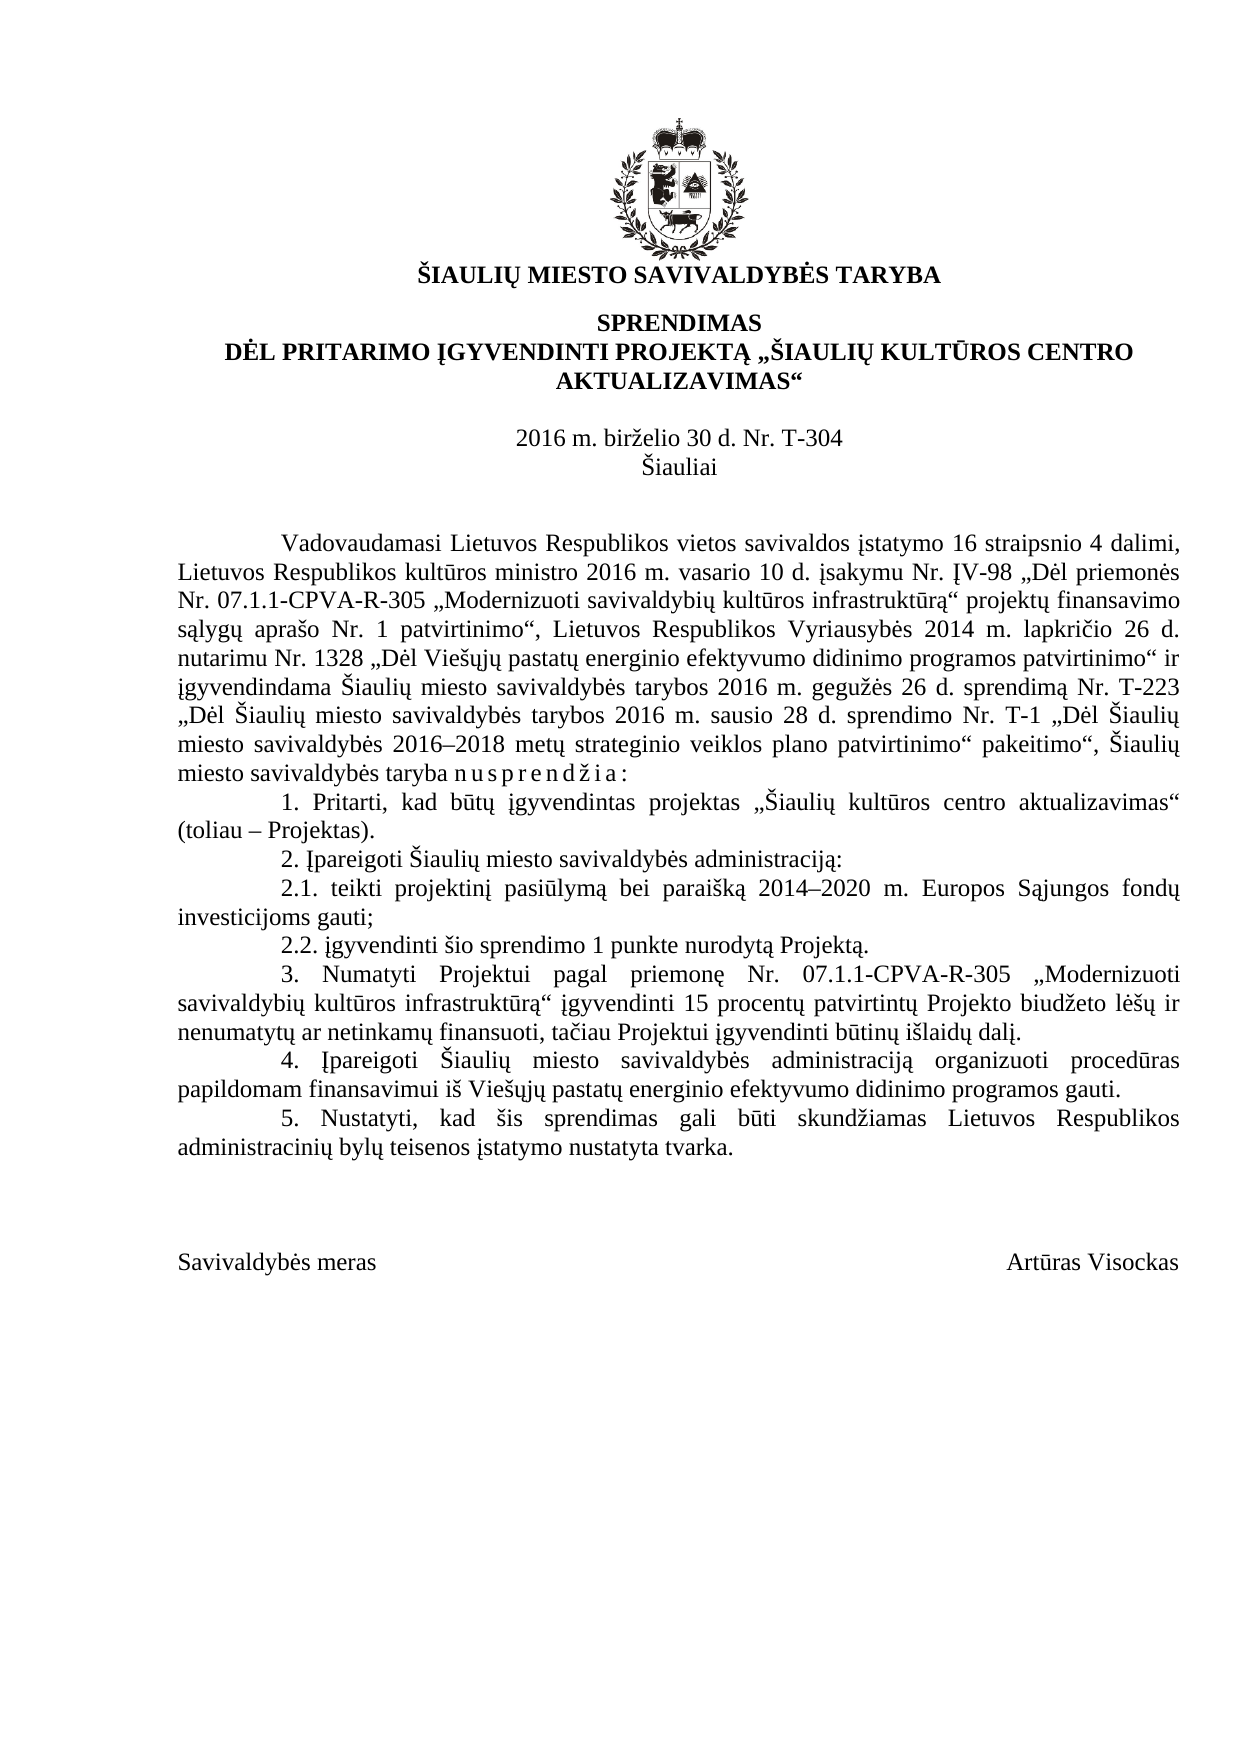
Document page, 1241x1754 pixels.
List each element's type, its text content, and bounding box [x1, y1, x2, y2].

text 2.2. įgyvendinti šio sprendimo 1 punkte nurodytą Projektą. [177, 931, 1181, 959]
text 5. Nustatyti, kad šis sprendimas gali būti skundžiamas Lietuvos Respublikos administracinių bylų teisenos įstatymo nustatyta tvarka. [177, 1103, 1181, 1161]
text 2. Įpareigoti Šiaulių miesto savivaldybės administraciją: [177, 844, 1181, 873]
text DĖL PRITARIMO ĮGYVENDINTI PROJEKTĄ „ŠIAULIŲ KULTŪROS CENTRO AKTUALIZAVIMAS“ [177, 337, 1181, 394]
text 1. Pritarti, kad būtų įgyvendintas projektas „Šiaulių kultūros centro aktualizavimas“ (toliau – Projektas). [177, 787, 1181, 844]
text 2016 m. birželio 30 d. Nr. T-304 [177, 423, 1181, 452]
text ŠIAULIŲ MIESTO SAVIVALDYBĖS TARYBA [177, 260, 1181, 289]
text Šiauliai [177, 452, 1181, 481]
text Savivaldybės meras Artūras Visockas [177, 1247, 1181, 1276]
text SPRENDIMAS [177, 308, 1181, 337]
text 4. Įpareigoti Šiaulių miesto savivaldybės administraciją organizuoti procedūras papildomam finansavimui iš Viešųjų pastatų energinio efektyvumo didinimo programos gauti. [177, 1046, 1181, 1103]
text Vadovaudamasi Lietuvos Respublikos vietos savivaldos įstatymo 16 straipsnio 4 dalimi, Lietuvos Respublikos kultūros ministro 2016 m. vasario 10 d. įsakymu Nr. ĮV-98 „Dėl priemonės Nr. 07.1.1-CPVA-R-305 „Modernizuoti savivaldybių kultūros infrastruktūrą“ projektų finansavimo sąlygų aprašo Nr. 1 patvirtinimo“, Lietuvos Respublikos Vyriausybės 2014 m. lapkričio 26 d. nutarimu Nr. 1328 „Dėl Viešųjų pastatų energinio efektyvumo didinimo programos patvirtinimo“ ir įgyvendindama Šiaulių miesto savivaldybės tarybos 2016 m. gegužės 26 d. sprendimą Nr. T-223 „Dėl Šiaulių miesto savivaldybės tarybos 2016 m. sausio 28 d. sprendimo Nr. T-1 „Dėl Šiaulių miesto savivaldybės 2016–2018 metų strateginio veiklos plano patvirtinimo“ pakeitimo“, Šiaulių miesto savivaldybės taryba nusprendžia: [177, 528, 1181, 787]
text 3. Numatyti Projektui pagal priemonę Nr. 07.1.1-CPVA-R-305 „Modernizuoti savivaldybių kultūros infrastruktūrą“ įgyvendinti 15 procentų patvirtintų Projekto biudžeto lėšų ir nenumatytų ar netinkamų finansuoti, tačiau Projektui įgyvendinti būtinų išlaidų dalį. [177, 959, 1181, 1046]
text 2.1. teikti projektinį pasiūlymą bei paraišką 2014–2020 m. Europos Sąjungos fondų investicijoms gauti; [177, 873, 1181, 931]
